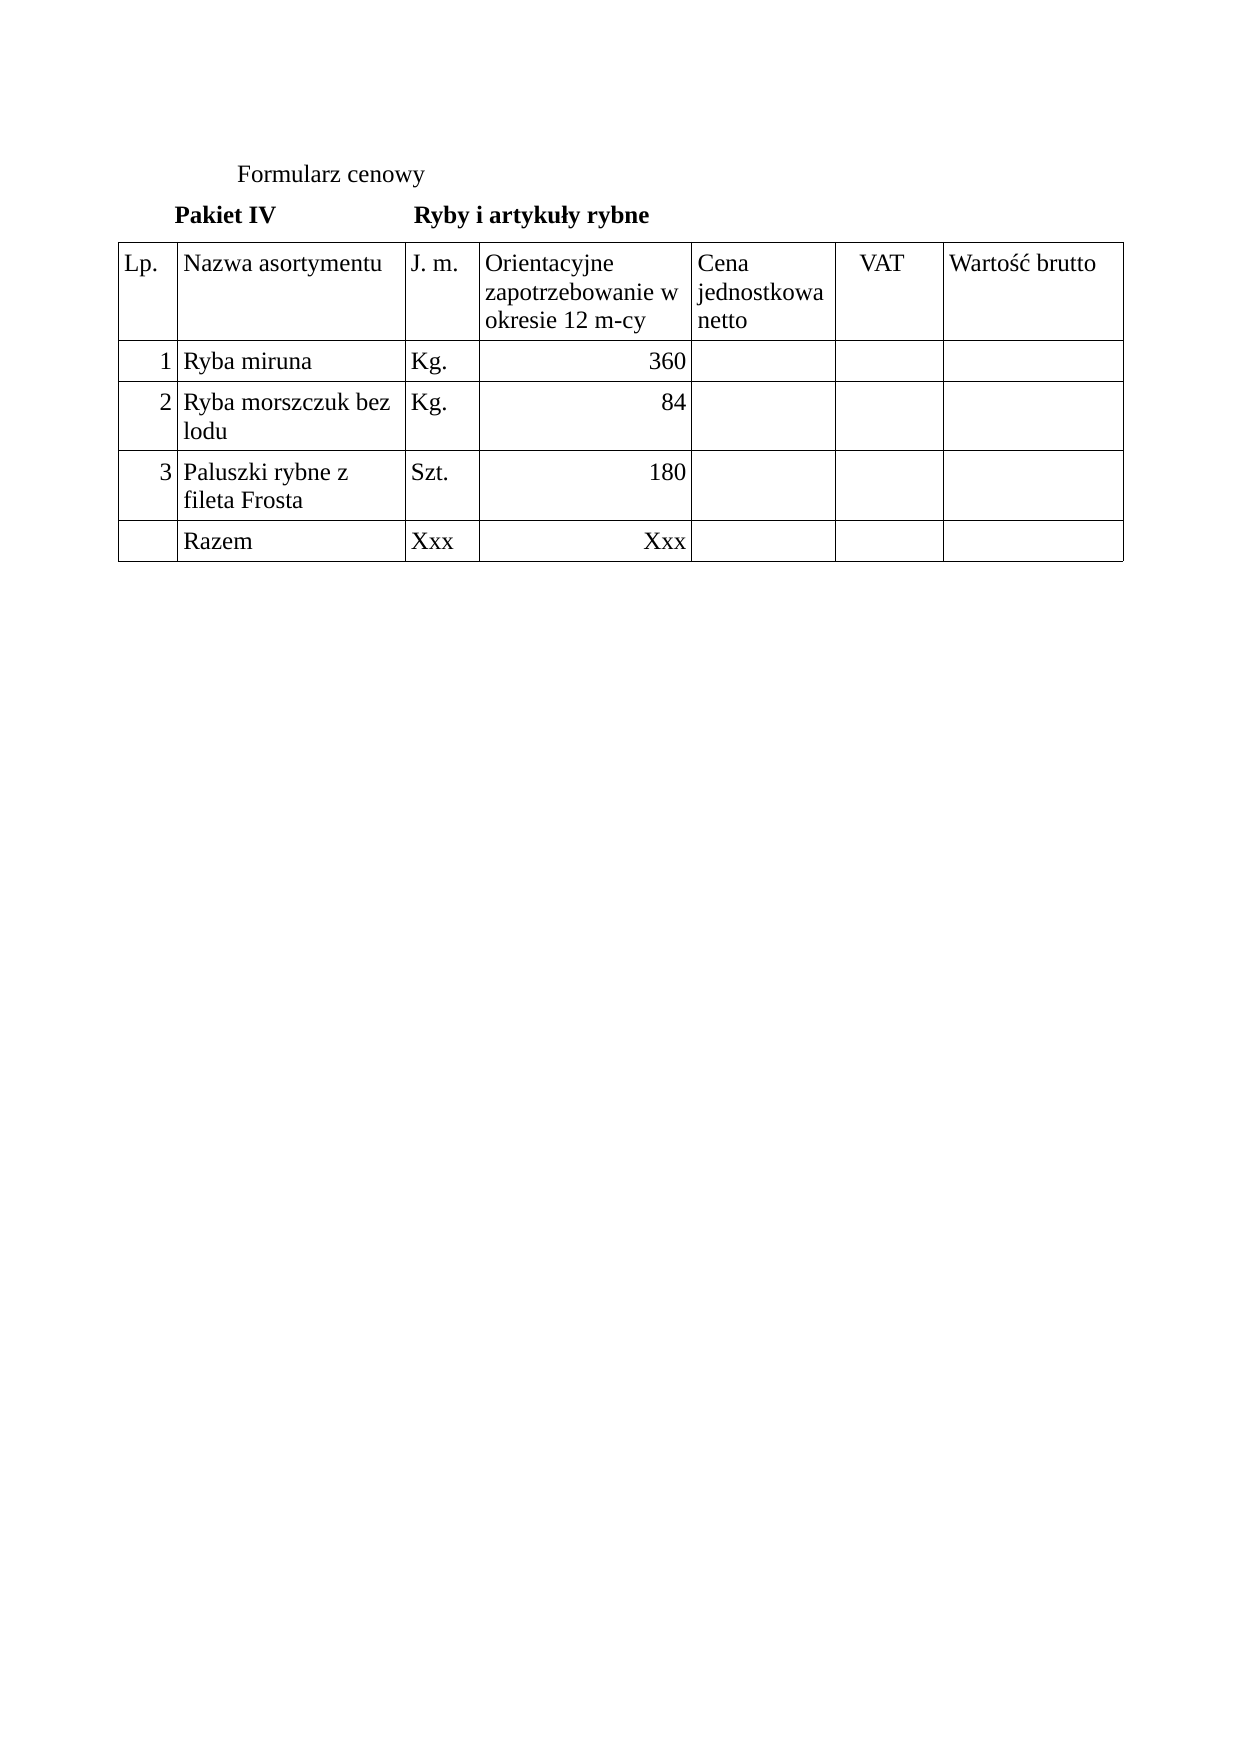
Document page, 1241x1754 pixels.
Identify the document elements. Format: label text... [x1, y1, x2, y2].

table_cell [944, 341, 1123, 381]
table_header VAT [836, 243, 943, 340]
table_cell [944, 451, 1123, 520]
table_cell 1 [119, 341, 177, 381]
table_cell [836, 451, 943, 520]
table_cell Xxx [480, 521, 691, 561]
table_cell [944, 382, 1123, 450]
table_cell [836, 341, 943, 381]
table_cell 84 [480, 382, 691, 450]
table_cell 180 [480, 451, 691, 520]
table_cell [836, 521, 943, 561]
table_cell 360 [480, 341, 691, 381]
table_cell Paluszki rybne z fileta Frosta [178, 451, 405, 520]
table_cell [692, 451, 835, 520]
table_cell Kg. [406, 341, 479, 381]
table_cell 3 [119, 451, 177, 520]
text Pakiet IV Ryby i artykuły rybne [118, 201, 1122, 229]
table_header Orientacyjne zapotrzebowanie w okresie 12 m-cy [480, 243, 691, 340]
table_cell Ryba morszczuk bez lodu [178, 382, 405, 450]
table_header Cena jednostkowa netto [692, 243, 835, 340]
table_cell [692, 382, 835, 450]
table_cell Szt. [406, 451, 479, 520]
table_header Wartość brutto [944, 243, 1123, 340]
table_cell Ryba miruna [178, 341, 405, 381]
table_cell [944, 521, 1123, 561]
table_header J. m. [406, 243, 479, 340]
table_header Nazwa asortymentu [178, 243, 405, 340]
table_cell Xxx [406, 521, 479, 561]
table_cell [119, 521, 177, 561]
table_cell 2 [119, 382, 177, 450]
table_header Lp. [119, 243, 177, 340]
text Formularz cenowy [118, 159, 1122, 188]
table_cell Kg. [406, 382, 479, 450]
table_cell [836, 382, 943, 450]
table_cell Razem [178, 521, 405, 561]
table_cell [692, 341, 835, 381]
table_cell [692, 521, 835, 561]
